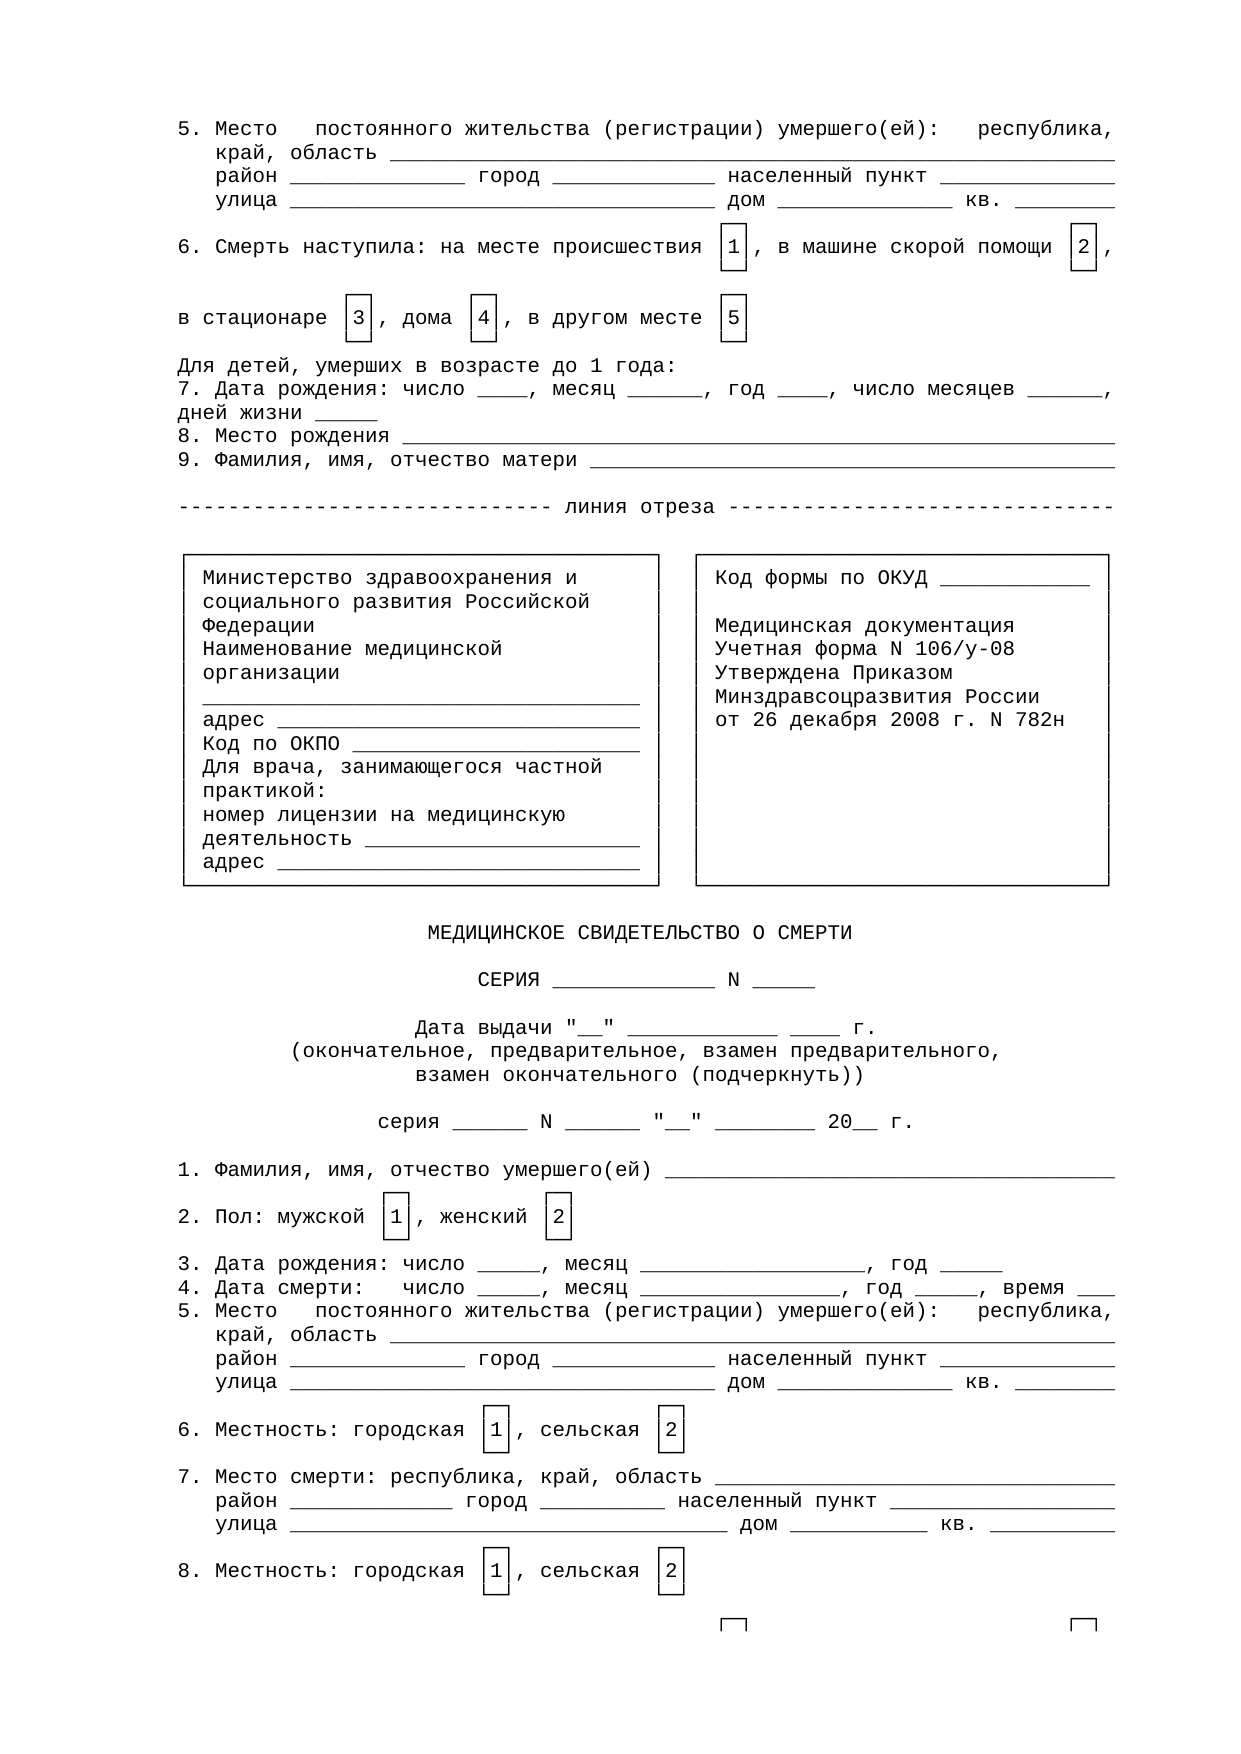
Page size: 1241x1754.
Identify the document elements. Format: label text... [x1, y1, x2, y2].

text ------------------------------ линия отреза ------------------------------- [177, 496, 1152, 520]
text район ______________ город _____________ населенный пункт ______________ [177, 165, 1152, 189]
text улица __________________________________ дом ______________ кв. ________ [177, 189, 1152, 213]
text дней жизни _____ [177, 402, 1152, 426]
text 8. Место рождения _________________________________________________________ [177, 426, 1152, 449]
text 5. Место постоянного жительства (регистрации) умершего(ей): республика, [177, 1300, 1152, 1324]
text край, область __________________________________________________________ [177, 1324, 1152, 1348]
text 6. Смерть наступила: на месте происшествия │1│, в машине скорой помощи │2│, [177, 236, 1152, 260]
text взамен окончательного (подчеркнуть)) [177, 1064, 1152, 1088]
text 2. Пол: мужской │1│, женский │2│ [409, 1206, 546, 1229]
text │ Наименование медицинской │ │ Учетная форма N 106/у-08 │ [177, 638, 1152, 662]
text │ ___________________________________ │ │ Минздравсоцразвития России │ [184, 686, 658, 709]
text 6. Местность: городская │1│, сельская │2│ [177, 1419, 483, 1442]
text │ ___________________________________ │ │ Минздравсоцразвития России │ [697, 686, 1108, 709]
text улица __________________________________ дом ______________ кв. ________ [177, 1371, 1152, 1395]
text │ Код по ОКПО _______________________ │ │ │ [697, 733, 1108, 757]
text район ______________ город _____________ населенный пункт ______________ [177, 1348, 1152, 1371]
text │ номер лицензии на медицинскую │ │ │ [1109, 804, 1152, 827]
text │ Код по ОКПО _______________________ │ │ │ [1109, 733, 1152, 757]
text улица ___________________________________ дом ___________ кв. __________ [177, 1513, 1152, 1537]
text 6. Местность: городская │1│, сельская │2│ [684, 1419, 1152, 1442]
text └─┘ └─┘ [177, 260, 1152, 284]
text 3. Дата рождения: число _____, месяц __________________, год _____ [177, 1253, 1152, 1277]
text край, область __________________________________________________________ [177, 142, 1152, 165]
text 5. Место постоянного жительства (регистрации) умершего(ей): республика, [177, 118, 1152, 142]
text │ Федерации │ │ Медицинская документация │ [184, 615, 658, 638]
text │ Министерство здравоохранения и │ │ Код формы по ОКУД ____________ │ [177, 567, 1152, 591]
text │ Для врача, занимающегося частной │ │ │ [177, 757, 1152, 780]
text 2. Пол: мужской │1│, женский │2│ [177, 1206, 383, 1229]
text │ адрес _____________________________ │ │ │ [177, 851, 1152, 875]
text 6. Местность: городская │1│, сельская │2│ [509, 1419, 658, 1442]
text ┌─────────────────────────────────────┐ ┌────────────────────────────────┐ [177, 544, 1152, 567]
text │ Код по ОКПО _______________________ │ │ │ [659, 733, 696, 757]
text │ адрес _____________________________ │ │ от 26 декабря 2008 г. N 782н │ [177, 709, 1152, 733]
text │ номер лицензии на медицинскую │ │ │ [659, 804, 696, 827]
text 7. Дата рождения: число ____, месяц ______, год ____, число месяцев ______, [177, 378, 1152, 402]
text 9. Фамилия, имя, отчество матери __________________________________________ [177, 449, 1152, 473]
text ┌─┐ ┌─┐ [177, 1182, 1152, 1206]
text Для детей, умерших в возрасте до 1 года: [177, 354, 1152, 378]
text серия ______ N ______ "__" ________ 20__ г. [177, 1111, 1152, 1135]
text │ практикой: │ │ │ [177, 780, 1152, 804]
text │ Федерации │ │ Медицинская документация │ [1109, 615, 1152, 638]
text └─┘ └─┘ [177, 1442, 1152, 1466]
text └─┘ └─┘ └─┘ [177, 331, 1152, 354]
text 4. Дата смерти: число _____, месяц ________________, год _____, время ___ [177, 1277, 1152, 1300]
text МЕДИЦИНСКОЕ СВИДЕТЕЛЬСТВО О СМЕРТИ [177, 922, 1152, 946]
text ┌─┐ ┌─┐ [177, 1608, 1152, 1631]
text ┌─┐ ┌─┐ [177, 1537, 1152, 1561]
text │ Код по ОКПО _______________________ │ │ │ [184, 733, 658, 757]
text │ организации │ │ Утверждена Приказом │ [177, 662, 1152, 686]
text 1. Фамилия, имя, отчество умершего(ей) ____________________________________ [177, 1158, 1152, 1182]
text 2. Пол: мужской │1│, женский │2│ [572, 1206, 1152, 1229]
text ┌─┐ ┌─┐ [177, 1395, 1152, 1419]
text СЕРИЯ _____________ N _____ [177, 969, 1152, 993]
text │ Федерации │ │ Медицинская документация │ [697, 615, 1108, 638]
text 8. Местность: городская │1│, сельская │2│ [177, 1561, 1152, 1584]
text └─┘ └─┘ [177, 1584, 1152, 1608]
text 7. Место смерти: республика, край, область ________________________________ [177, 1466, 1152, 1489]
text └─────────────────────────────────────┘ └────────────────────────────────┘ [177, 875, 1152, 898]
text в стационаре │3│, дома │4│, в другом месте │5│ [177, 307, 1152, 331]
text │ социального развития Российской │ │ │ [177, 591, 1152, 615]
text район _____________ город __________ населенный пункт __________________ [177, 1489, 1152, 1513]
text ┌─┐ ┌─┐ ┌─┐ [177, 284, 1152, 307]
text (окончательное, предварительное, взамен предварительного, [177, 1040, 1152, 1064]
text │ деятельность ______________________ │ │ │ [177, 827, 1152, 851]
text ┌─┐ ┌─┐ [177, 213, 1152, 236]
text │ Федерации │ │ Медицинская документация │ [659, 615, 696, 638]
text │ номер лицензии на медицинскую │ │ │ [697, 804, 1108, 827]
text │ номер лицензии на медицинскую │ │ │ [184, 804, 658, 827]
text Дата выдачи "__" ____________ ____ г. [177, 1017, 1152, 1040]
text └─┘ └─┘ [177, 1229, 1152, 1253]
